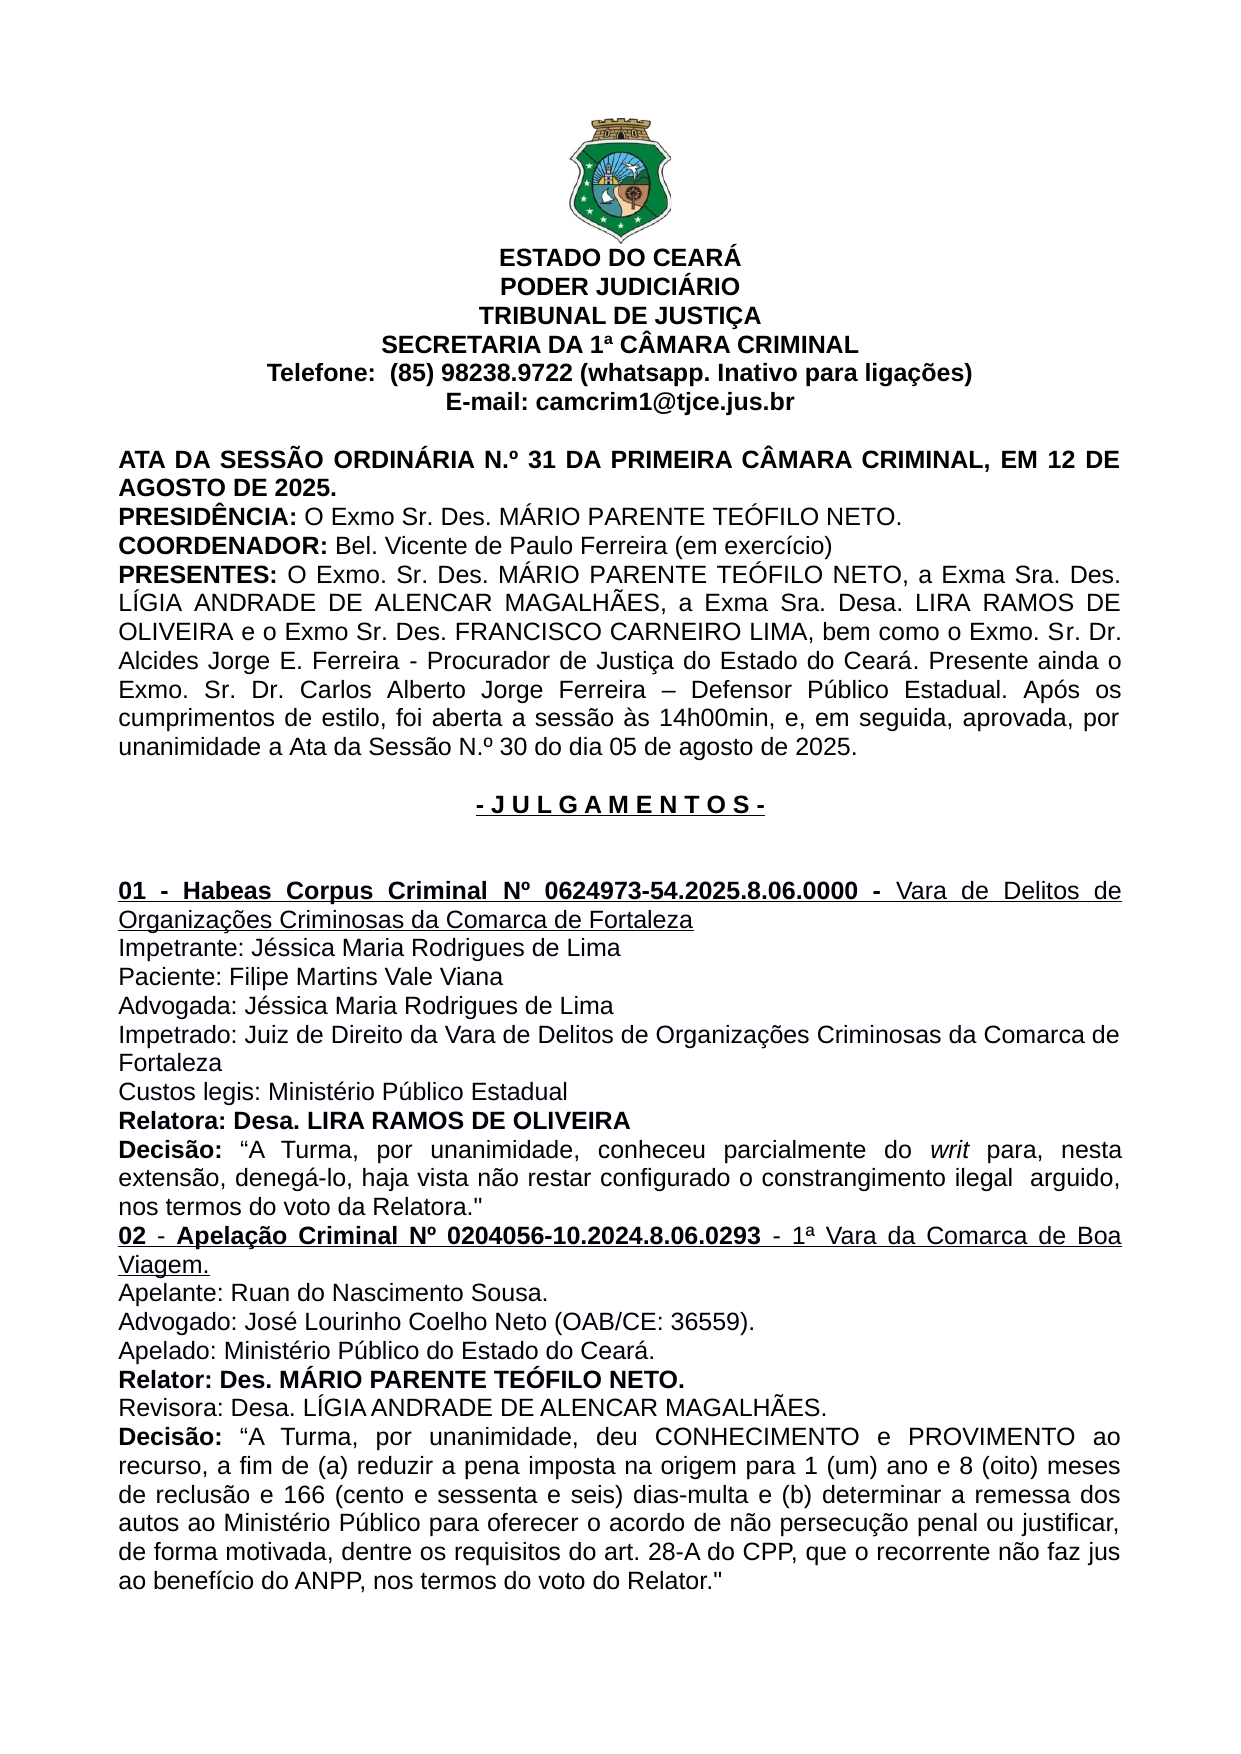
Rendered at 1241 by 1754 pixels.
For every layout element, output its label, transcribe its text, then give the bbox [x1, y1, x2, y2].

text 01 - Habeas Corpus Criminal Nº 0624973-54.2025.8.06.0000 - Vara de Delitos de [118, 876, 1122, 901]
text Revisora: Desa. LÍGIA ANDRADE DE ALENCAR MAGALHÃES. [118, 1393, 1122, 1422]
text Relatora: Desa. LIRA RAMOS DE OLIVEIRA [118, 1106, 1122, 1135]
text TRIBUNAL DE JUSTIÇA [118, 301, 1122, 330]
text Organizações Criminosas da Comarca de Fortaleza [118, 902, 1122, 933]
text Telefone: (85) 98238.9722 (whatsapp. Inativo para ligações) [118, 358, 1122, 387]
text PRESIDÊNCIA: O Exmo Sr. Des. MÁRIO PARENTE TEÓFILO NETO. [118, 502, 1122, 531]
text Relator: Des. MÁRIO PARENTE TEÓFILO NETO. [118, 1365, 1122, 1393]
text - J U L G A M E N T O S - [118, 790, 1122, 818]
text COORDENADOR: Bel. Vicente de Paulo Ferreira (em exercício) [118, 531, 1122, 560]
text SECRETARIA DA 1ª CÂMARA CRIMINAL [118, 330, 1122, 358]
text PRESENTES: O Exmo. Sr. Des. MÁRIO PARENTE TEÓFILO NETO, a Exma Sra. Des. LÍGIA ANDRADE DE ALENCAR MAGALHÃES, a Exma Sra. Desa. LIRA RAMOS DE OLIVEIRA e o Exmo Sr. Des. FRANCISCO CARNEIRO LIMA, bem como o Exmo. Sr. Dr. Alcides Jorge E. Ferreira - Procurador de Justiça do Estado do Ceará. Presente ainda o Exmo. Sr. Dr. Carlos Alberto Jorge Ferreira – Defensor Público Estadual. Após os cumprimentos de estilo, foi aberta a sessão às 14h00min, e, em seguida, aprovada, por unanimidade a Ata da Sessão N.º 30 do dia 05 de agosto de 2025. [118, 560, 1122, 761]
text Advogada: Jéssica Maria Rodrigues de Lima [118, 991, 1122, 1020]
text Decisão: “A Turma, por unanimidade, deu CONHECIMENTO e PROVIMENTO ao recurso, a fim de (a) reduzir a pena imposta na origem para 1 (um) ano e 8 (oito) meses de reclusão e 166 (cento e sessenta e seis) dias-multa e (b) determinar a remessa dos autos ao Ministério Público para oferecer o acordo de não persecução penal ou justificar, de forma motivada, dentre os requisitos do art. 28-A do CPP, que o recorrente não faz jus ao benefício do ANPP, nos termos do voto do Relator." [118, 1422, 1122, 1595]
picture [569, 118, 672, 244]
text Viagem. [118, 1247, 1122, 1278]
text E-mail: camcrim1@tjce.jus.br [118, 387, 1122, 416]
text ATA DA SESSÃO ORDINÁRIA N.º 31 DA PRIMEIRA CÂMARA CRIMINAL, EM 12 DE AGOSTO DE 2025. [118, 445, 1122, 502]
text ESTADO DO CEARÁ [118, 243, 1122, 272]
text Decisão: “A Turma, por unanimidade, conheceu parcialmente do writ para, nesta extensão, denegá-lo, haja vista não restar configurado o constrangimento ilegal arguido, nos termos do voto da Relatora." [118, 1135, 1122, 1221]
text Apelante: Ruan do Nascimento Sousa. [118, 1278, 1122, 1307]
text Custos legis: Ministério Público Estadual [118, 1077, 1122, 1106]
text Apelado: Ministério Público do Estado do Ceará. [118, 1336, 1122, 1365]
text Advogado: José Lourinho Coelho Neto (OAB/CE: 36559). [118, 1307, 1122, 1336]
text Impetrante: Jéssica Maria Rodrigues de Lima [118, 933, 1122, 962]
text 02 - Apelação Criminal Nº 0204056-10.2024.8.06.0293 - 1ª Vara da Comarca de Boa [118, 1221, 1122, 1246]
text Impetrado: Juiz de Direito da Vara de Delitos de Organizações Criminosas da Comarca de Fortaleza [118, 1020, 1122, 1077]
text Paciente: Filipe Martins Vale Viana [118, 962, 1122, 991]
text PODER JUDICIÁRIO [118, 272, 1122, 301]
